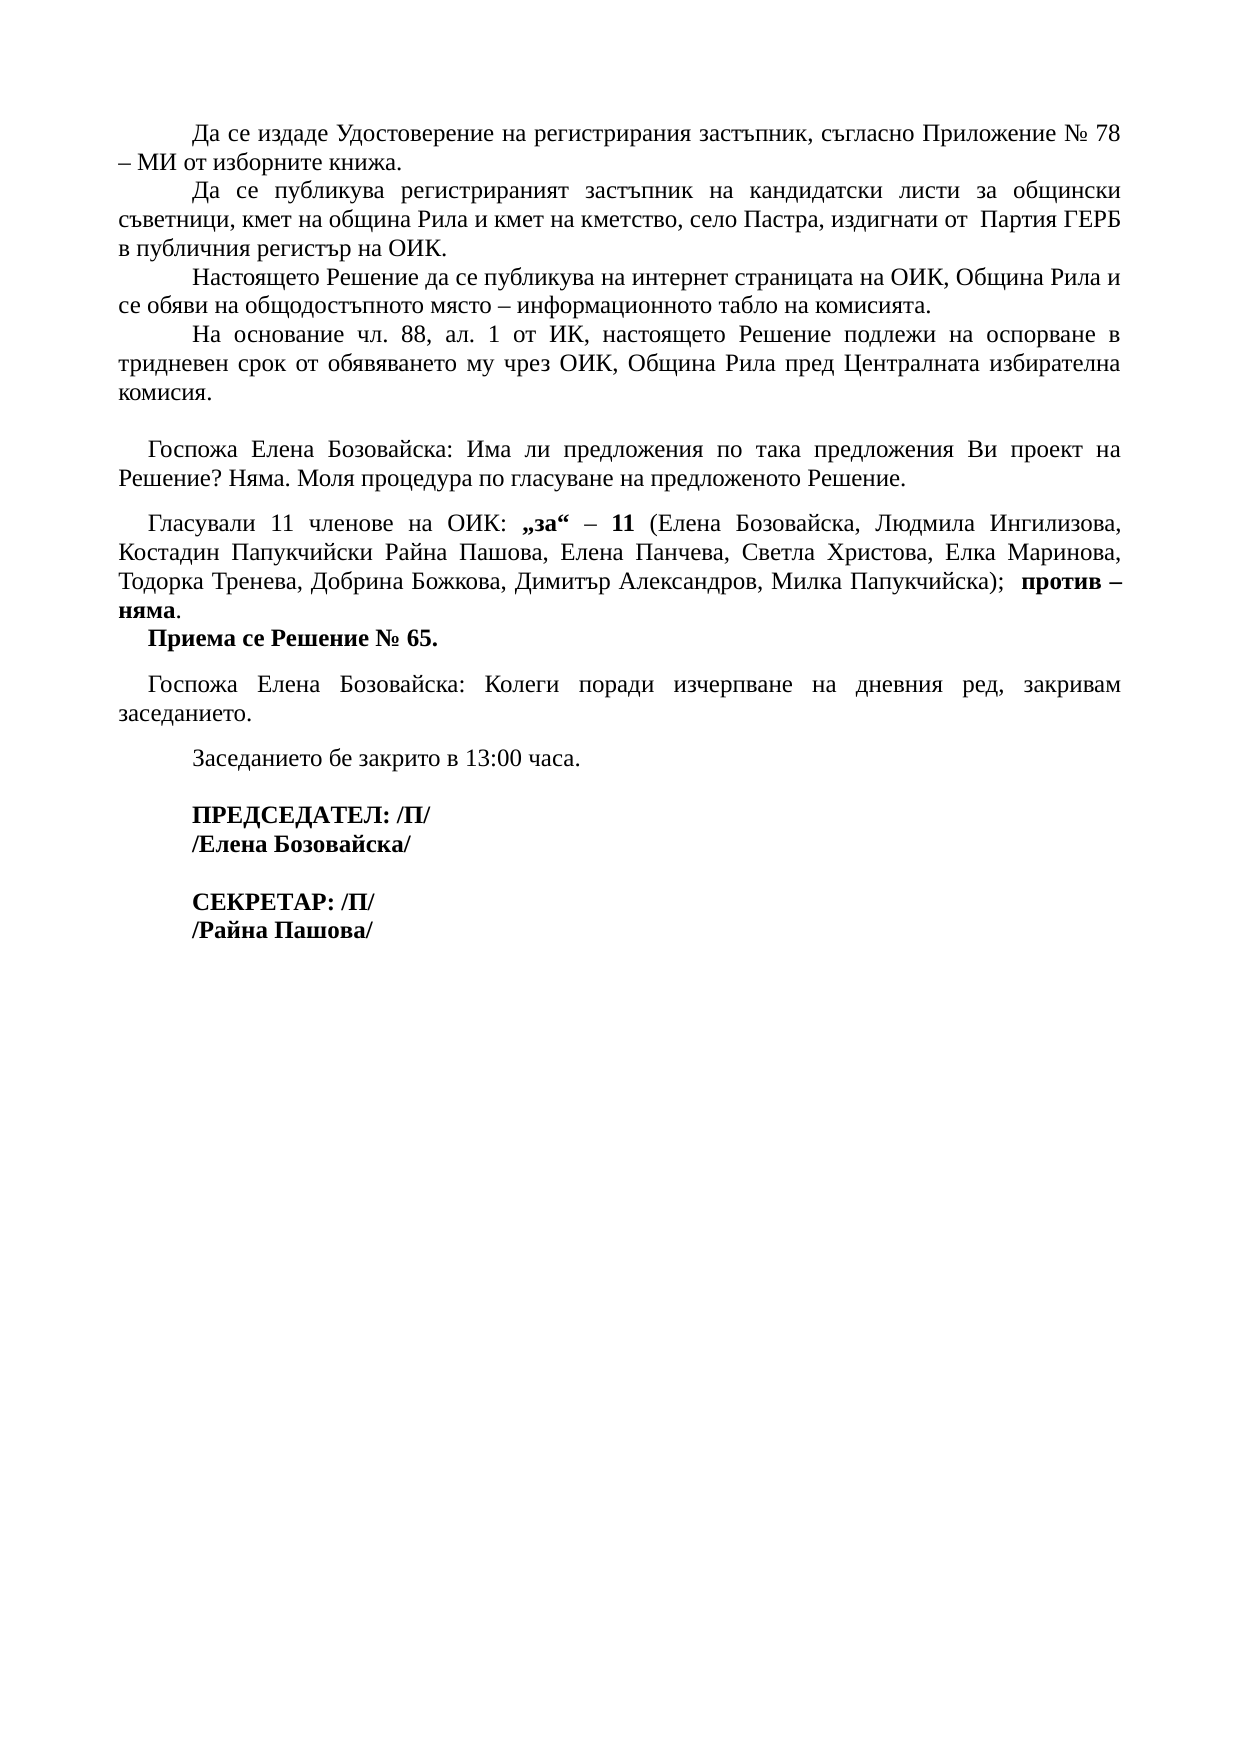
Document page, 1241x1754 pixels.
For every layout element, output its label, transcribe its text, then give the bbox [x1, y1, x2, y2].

text На основание чл. 88, ал. 1 от ИК, настоящето Решение подлежи на оспорване в тридневен срок от обявяването му чрез ОИК, Община Рила пред Централната избирателна комисия. [118, 319, 1122, 406]
text Заседанието бе закрито в 13:00 часа. [118, 743, 1122, 772]
text ПРЕДСЕДАТЕЛ: /П/ [118, 801, 1122, 829]
text Да се публикува регистрираният застъпник на кандидатски листи за общински съветници, кмет на община Рила и кмет на кметство, село Пастра, издигнати от Партия ГЕРБ в публичния регистър на ОИК. [118, 176, 1122, 262]
text Приема се Решение № 65. [118, 623, 1122, 652]
text /Райна Пашова/ [118, 916, 1122, 944]
text Госпожа Елена Бозовайска: Колеги поради изчерпване на дневния ред, закривам заседанието. [118, 669, 1122, 726]
text Госпожа Елена Бозовайска: Има ли предложения по така предложения Ви проект на Решение? Няма. Моля процедура по гласуване на предложеното Решение. [118, 434, 1122, 492]
text СЕКРЕТАР: /П/ [118, 887, 1122, 916]
text Да се издаде Удостоверение на регистрирания застъпник, съгласно Приложение № 78 – МИ от изборните книжа. [118, 118, 1122, 176]
text Настоящето Решение да се публикува на интернет страницата на ОИК, Община Рила и се обяви на общодостъпното място – информационното табло на комисията. [118, 262, 1122, 319]
text Гласували 11 членове на ОИК: „за“ – 11 (Елена Бозовайска, Людмила Ингилизова, Костадин Папукчийски Райна Пашова, Елена Панчева, Светла Христова, Елка Маринова, Тодорка Тренева, Добрина Божкова, Димитър Александров, Милка Папукчийска); против – няма. [118, 508, 1122, 623]
text /Елена Бозовайска/ [118, 829, 1122, 858]
